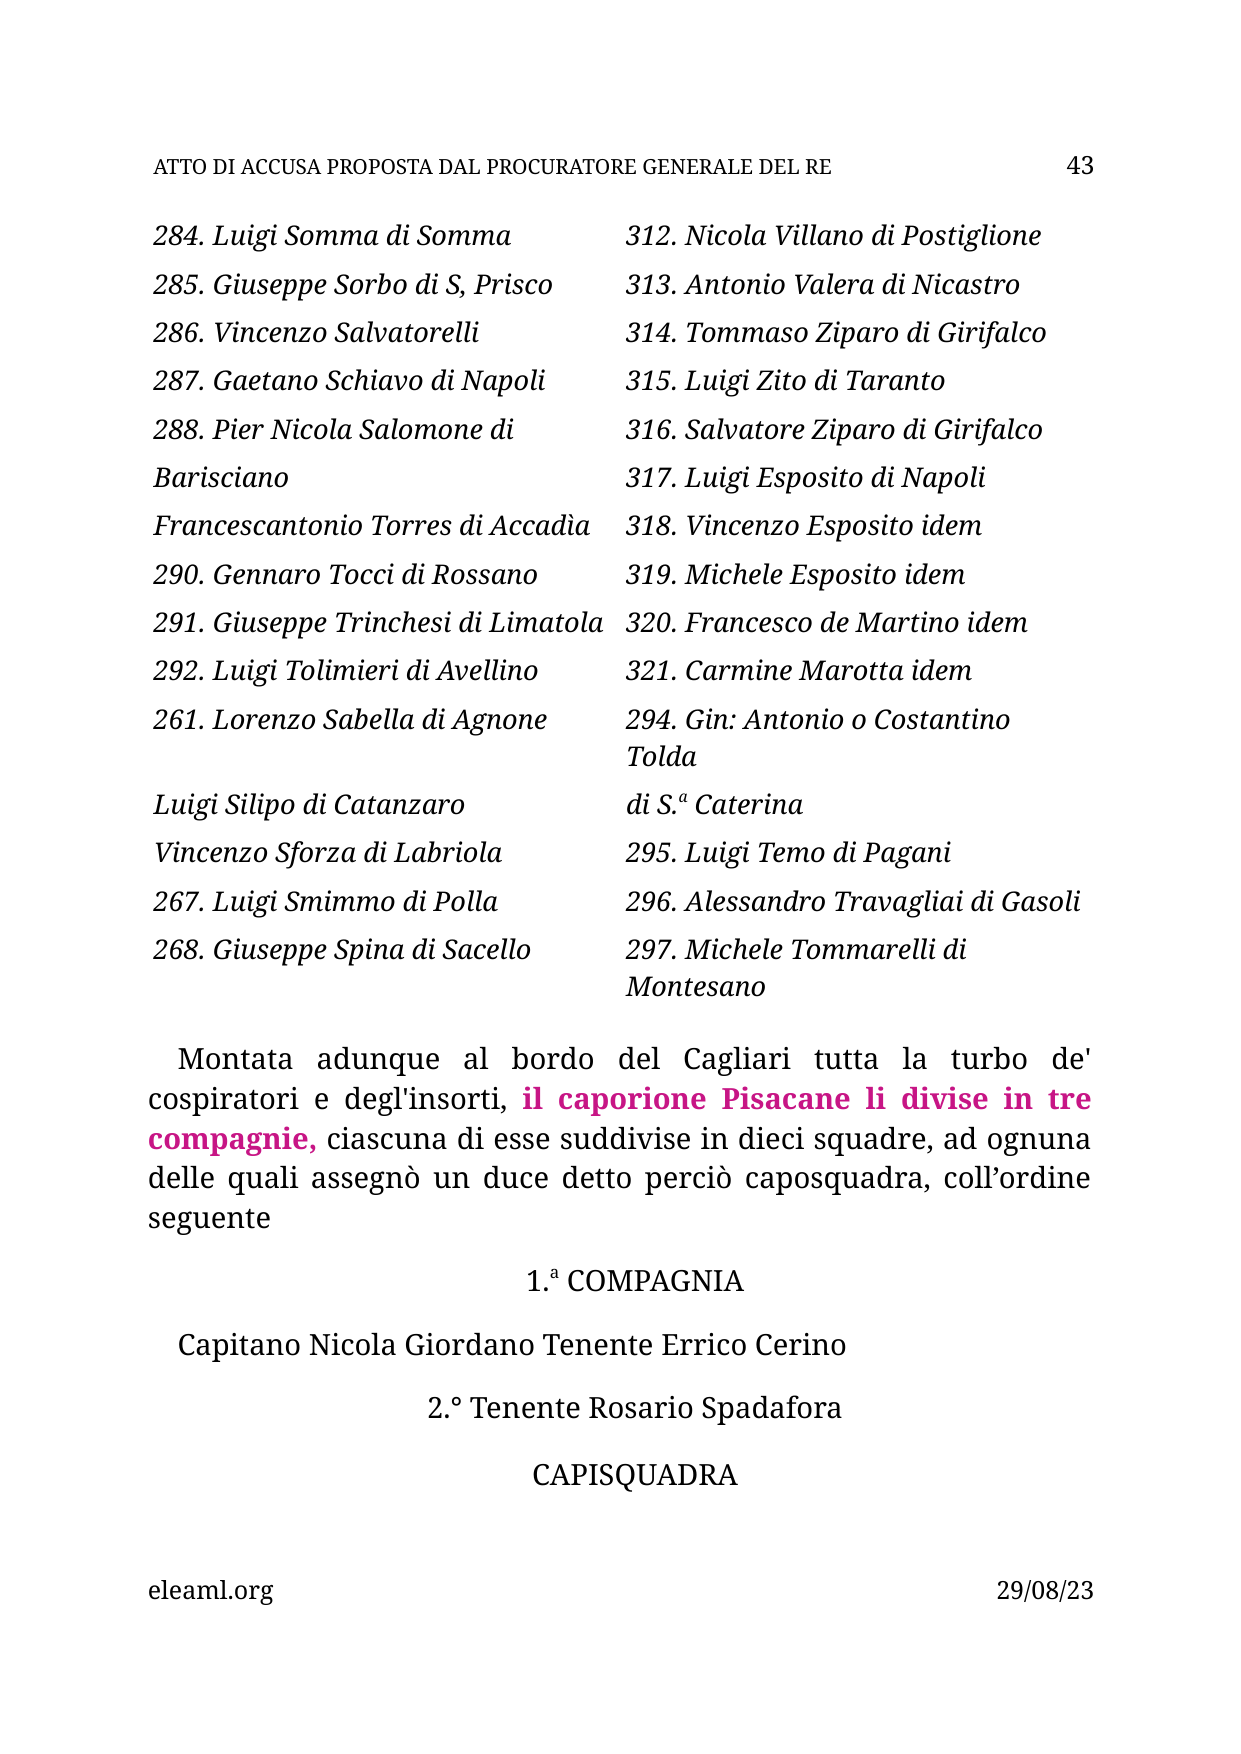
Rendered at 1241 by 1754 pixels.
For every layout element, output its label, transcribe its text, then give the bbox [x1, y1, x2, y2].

table_cell 317. Luigi Esposito di Napoli [620, 453, 1093, 501]
table_cell 318. Vincenzo Esposito idem [620, 501, 1093, 549]
table_cell 284. Luigi Somma di Somma [148, 211, 620, 259]
table_cell 267. Luigi Smimmo di Polla [148, 876, 620, 925]
text Capitano Nicola Giordano Tenente Errico Cerino [148, 1324, 1093, 1364]
table_cell 295. Luigi Temo di Pagani [620, 828, 1093, 876]
table_cell Vincenzo Sforza di Labriola [148, 828, 620, 876]
table_cell 312. Nicola Villano di Postiglione [620, 211, 1093, 259]
table_cell 320. Francesco de Martino idem [620, 598, 1093, 646]
table_cell 297. Michele Tommarelli di Montesano [620, 925, 1093, 1010]
table_cell 314. Tommaso Ziparo di Girifalco [620, 308, 1093, 356]
table_cell 287. Gaetano Schiavo di Napoli [148, 356, 620, 404]
table_cell 292. Luigi Tolimieri di Avellino [148, 646, 620, 694]
table_cell 291. Giuseppe Trinchesi di Limatola [148, 598, 620, 646]
table_cell 285. Giuseppe Sorbo di S, Prisco [148, 260, 620, 308]
table_cell Barisciano [148, 453, 620, 501]
table_header CAPISQUADRA [198, 1451, 1042, 1498]
table_cell 321. Carmine Marotta idem [620, 646, 1093, 694]
table_cell 315. Luigi Zito di Taranto [620, 356, 1093, 404]
text 1.a COMPAGNIA [148, 1261, 1093, 1300]
table_cell 313. Antonio Valera di Nicastro [620, 260, 1093, 308]
table_cell 294. Gin: Antonio o Costantino Tolda [620, 695, 1093, 780]
table_cell 290. Gennaro Tocci di Rossano [148, 550, 620, 598]
table_cell 286. Vincenzo Salvatorelli [148, 308, 620, 356]
text Montata adunque al bordo del Cagliari tutta la turbo de' cospiratori e degl'insorti, il caporione Pisacane li divise in tre compagnie, ciascuna di esse suddivise in dieci squadre, ad ognuna delle quali assegnò un duce detto perciò caposquadra, coll’ordine seguente [148, 1039, 1093, 1237]
table_cell 288. Pier Nicola Salomone di [148, 405, 620, 453]
table_cell 268. Giuseppe Spina di Sacello [148, 925, 620, 1010]
table_cell 296. Alessandro Travagliai di Gasoli [620, 876, 1093, 925]
table_cell 319. Michele Esposito idem [620, 550, 1093, 598]
table_cell Francescantonio Torres di Accadìa [148, 501, 620, 549]
table_cell 261. Lorenzo Sabella di Agnone [148, 695, 620, 780]
table_cell di S.a Caterina [620, 780, 1093, 828]
text 2.° Tenente Rosario Spadafora [148, 1387, 1093, 1427]
table_cell Luigi Silipo di Catanzaro [148, 780, 620, 828]
table_cell 316. Salvatore Ziparo di Girifalco [620, 405, 1093, 453]
